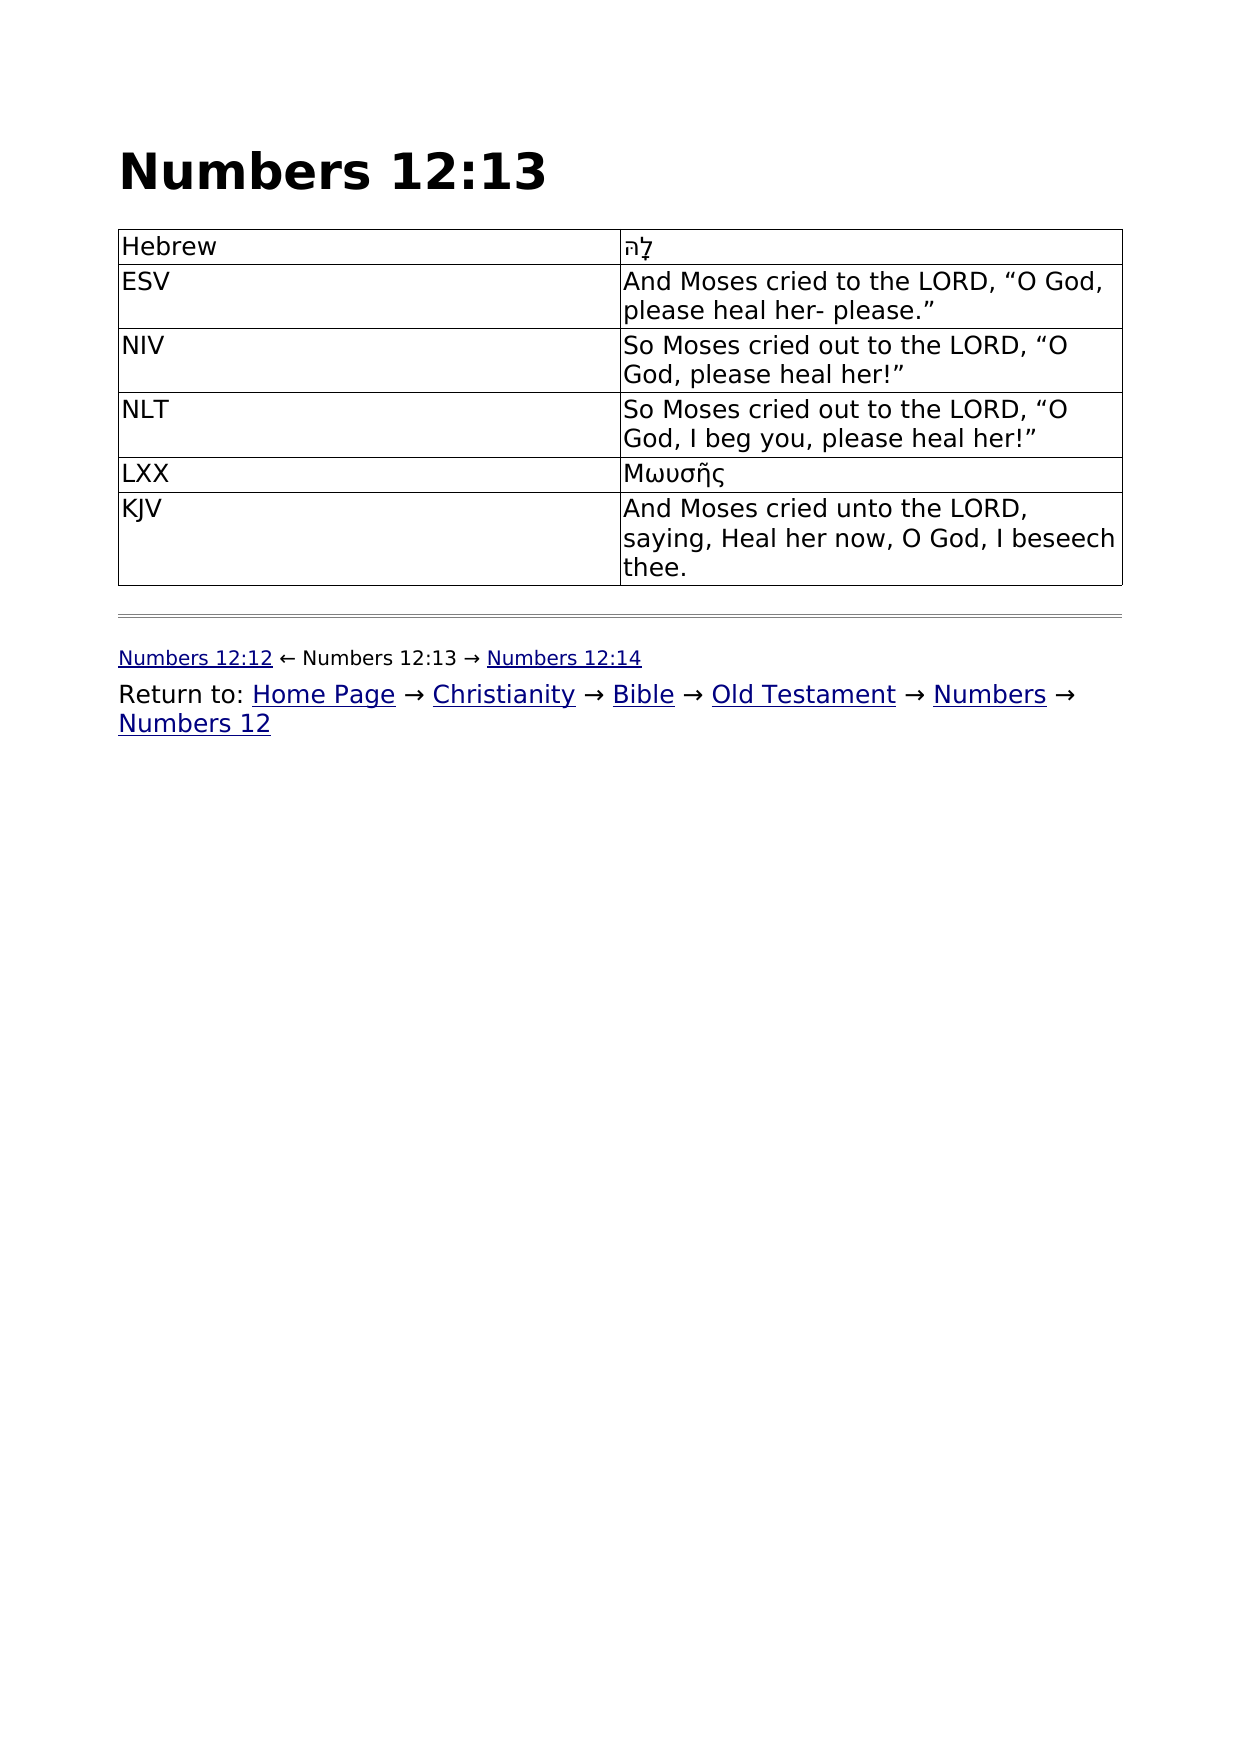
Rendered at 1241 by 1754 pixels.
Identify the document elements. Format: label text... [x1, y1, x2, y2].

table_cell ESV [119, 265, 620, 328]
table_cell And Moses cried to the LORD, “O God, please heal her- please.” [621, 265, 1122, 328]
table_cell Μωυσῆς [621, 458, 1122, 492]
table_cell NIV [119, 329, 620, 392]
table_cell KJV [119, 493, 620, 585]
text Return to: Home Page → Christianity → Bible → Old Testament → Numbers → Numbers 12 [118, 680, 1122, 739]
table_cell LXX [119, 458, 620, 492]
table_cell And Moses cried unto the LORD, saying, Heal her now, O God, I beseech thee. [621, 493, 1122, 585]
table_cell So Moses cried out to the LORD, “O God, I beg you, please heal her!” [621, 393, 1122, 457]
text Numbers 12:12 ← Numbers 12:13 → Numbers 12:14 [118, 646, 1122, 680]
table_cell So Moses cried out to the LORD, “O God, please heal her!” [621, 329, 1122, 392]
table_header לָֽהּ [621, 230, 1122, 264]
subtitle Numbers 12:13 [118, 143, 1122, 201]
table_cell NLT [119, 393, 620, 457]
table_header Hebrew [119, 230, 620, 264]
